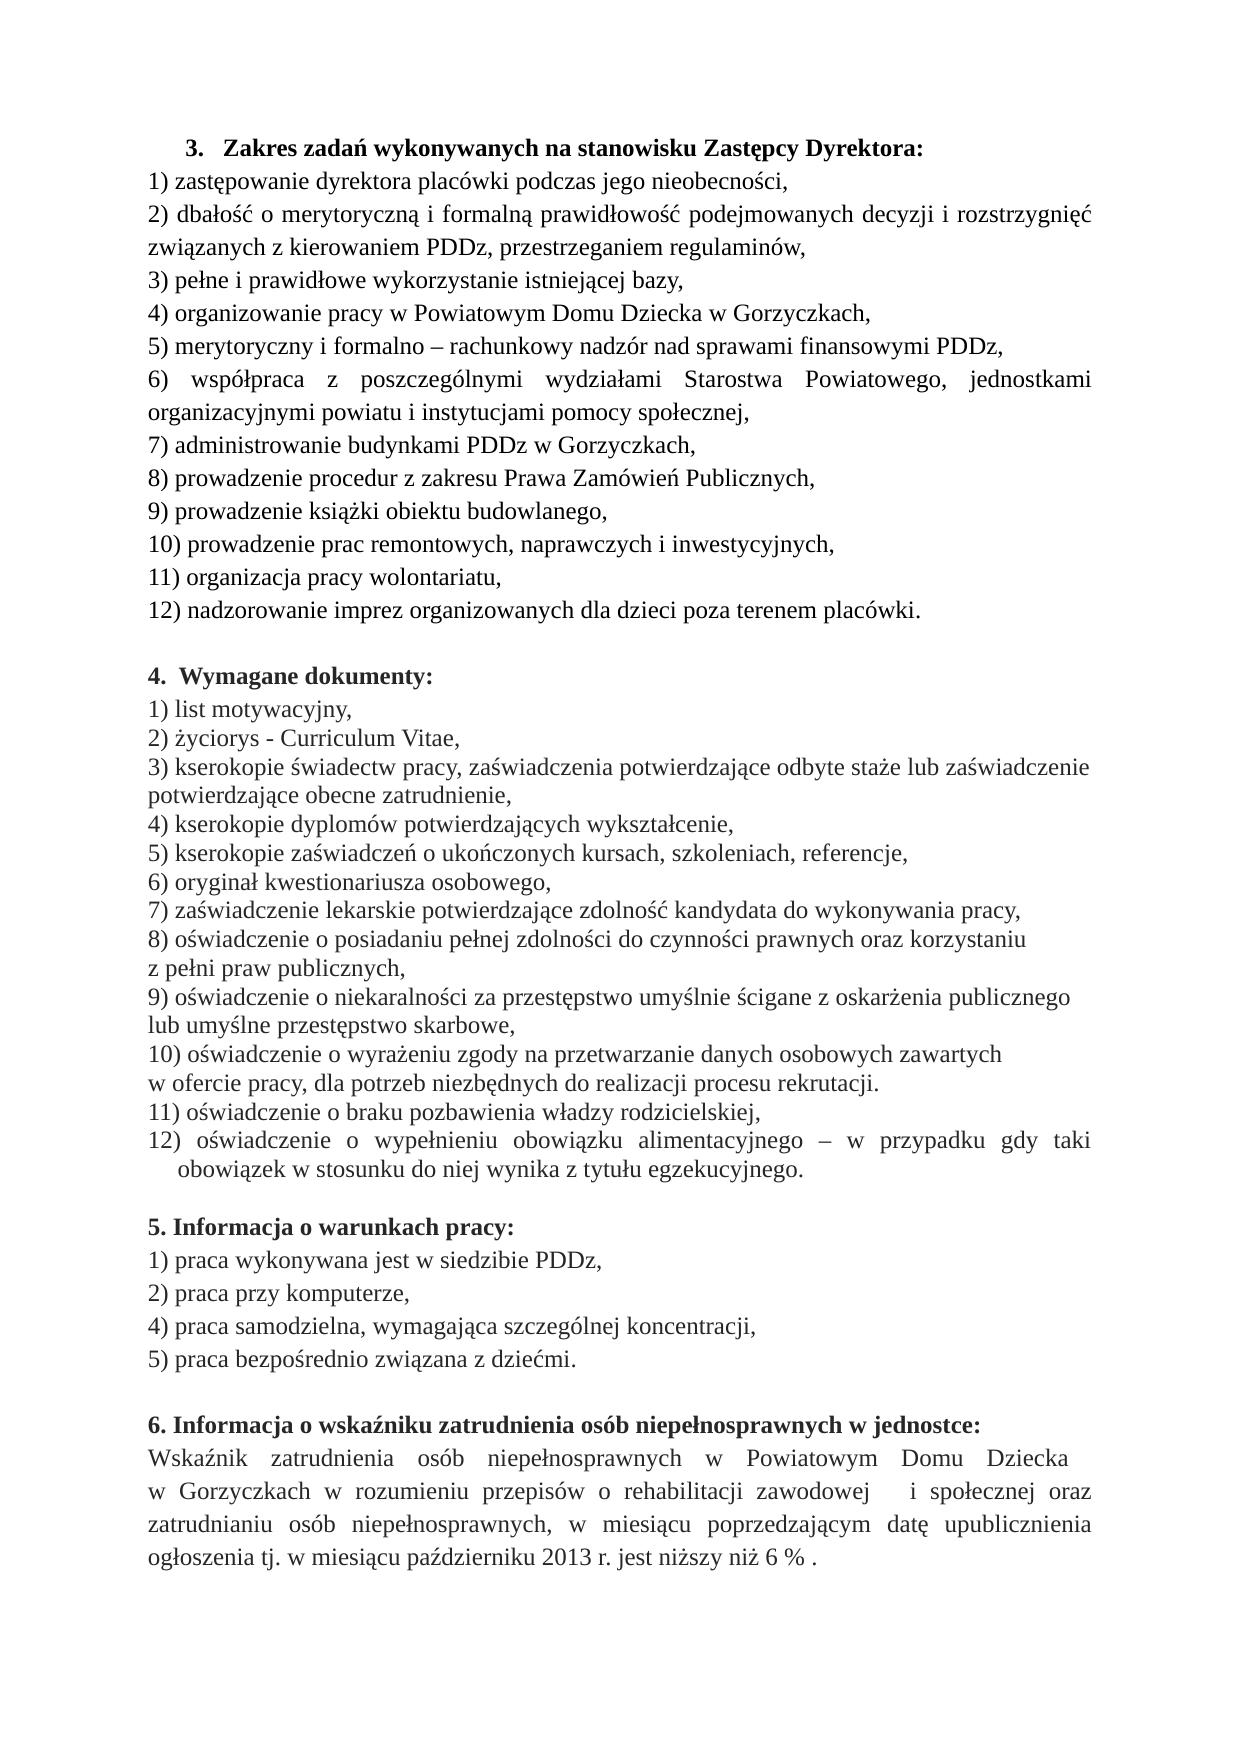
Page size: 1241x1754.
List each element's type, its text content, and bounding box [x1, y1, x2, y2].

text 5) praca bezpośrednio związana z dziećmi. [148, 1344, 1093, 1373]
text 9) oświadczenie o niekaralności za przestępstwo umyślnie ścigane z oskarżenia publicznego [148, 982, 1093, 1011]
text 6) współpraca z poszczególnymi wydziałami Starostwa Powiatowego, jednostkami organizacyjnymi powiatu i instytucjami pomocy społecznej, [148, 364, 1093, 426]
text 10) prowadzenie prac remontowych, naprawczych i inwestycyjnych, [148, 529, 1093, 558]
text 12) oświadczenie o wypełnieniu obowiązku alimentacyjnego – w przypadku gdy taki obowiązek w stosunku do niej wynika z tytułu egzekucyjnego. [148, 1126, 1093, 1183]
text 2) dbałość o merytoryczną i formalną prawidłowość podejmowanych decyzji i rozstrzygnięć związanych z kierowaniem PDDz, przestrzeganiem regulaminów, [148, 199, 1093, 261]
text 1) praca wykonywana jest w siedzibie PDDz, [148, 1245, 1093, 1274]
text 11) organizacja pracy wolontariatu, [148, 562, 1093, 591]
text lub umyślne przestępstwo skarbowe, [148, 1011, 1093, 1039]
text 8) oświadczenie o posiadaniu pełnej zdolności do czynności prawnych oraz korzystaniu [148, 924, 1093, 953]
text Wskaźnik zatrudnienia osób niepełnosprawnych w Powiatowym Domu Dziecka w Gorzyczkach w rozumieniu przepisów o rehabilitacji zawodowej i społecznej oraz zatrudnianiu osób niepełnosprawnych, w miesiącu poprzedzającym datę upublicznienia ogłoszenia tj. w miesiącu październiku 2013 r. jest niższy niż 6 % . [148, 1443, 1093, 1571]
text 6) oryginał kwestionariusza osobowego, [148, 867, 1093, 896]
text 4) kserokopie dyplomów potwierdzających wykształcenie, [148, 809, 1093, 838]
text potwierdzające obecne zatrudnienie, [148, 781, 1093, 809]
text 10) oświadczenie o wyrażeniu zgody na przetwarzanie danych osobowych zawartych [148, 1039, 1093, 1068]
text 1) list motywacyjny, [148, 694, 1093, 723]
text 7) zaświadczenie lekarskie potwierdzające zdolność kandydata do wykonywania pracy, [148, 896, 1093, 924]
text 6. Informacja o wskaźniku zatrudnienia osób niepełnosprawnych w jednostce: [148, 1410, 1093, 1439]
text 4. Wymagane dokumenty: [148, 661, 1093, 690]
text 8) prowadzenie procedur z zakresu Prawa Zamówień Publicznych, [148, 463, 1093, 492]
text 7) administrowanie budynkami PDDz w Gorzyczkach, [148, 430, 1093, 459]
text 5) merytoryczny i formalno – rachunkowy nadzór nad sprawami finansowymi PDDz, [148, 331, 1093, 360]
text 2) życiorys - Curriculum Vitae, [148, 723, 1093, 752]
list Zakres zadań wykonywanych na stanowisku Zastępcy Dyrektora: [185, 133, 1093, 162]
text 3) kserokopie świadectw pracy, zaświadczenia potwierdzające odbyte staże lub zaświadczenie [148, 752, 1093, 781]
text 3) pełne i prawidłowe wykorzystanie istniejącej bazy, [148, 265, 1093, 294]
text z pełni praw publicznych, [148, 953, 1093, 982]
text 1) zastępowanie dyrektora placówki podczas jego nieobecności, [148, 166, 1093, 195]
text 12) nadzorowanie imprez organizowanych dla dzieci poza terenem placówki. [148, 595, 1093, 624]
text 11) oświadczenie o braku pozbawienia władzy rodzicielskiej, [148, 1097, 1093, 1126]
text 5. Informacja o warunkach pracy: [148, 1212, 1093, 1241]
text 5) kserokopie zaświadczeń o ukończonych kursach, szkoleniach, referencje, [148, 838, 1093, 867]
text 2) praca przy komputerze, [148, 1278, 1093, 1307]
text w ofercie pracy, dla potrzeb niezbędnych do realizacji procesu rekrutacji. [148, 1068, 1093, 1097]
text 4) organizowanie pracy w Powiatowym Domu Dziecka w Gorzyczkach, [148, 298, 1093, 327]
text 4) praca samodzielna, wymagająca szczególnej koncentracji, [148, 1311, 1093, 1340]
text 9) prowadzenie książki obiektu budowlanego, [148, 496, 1093, 525]
